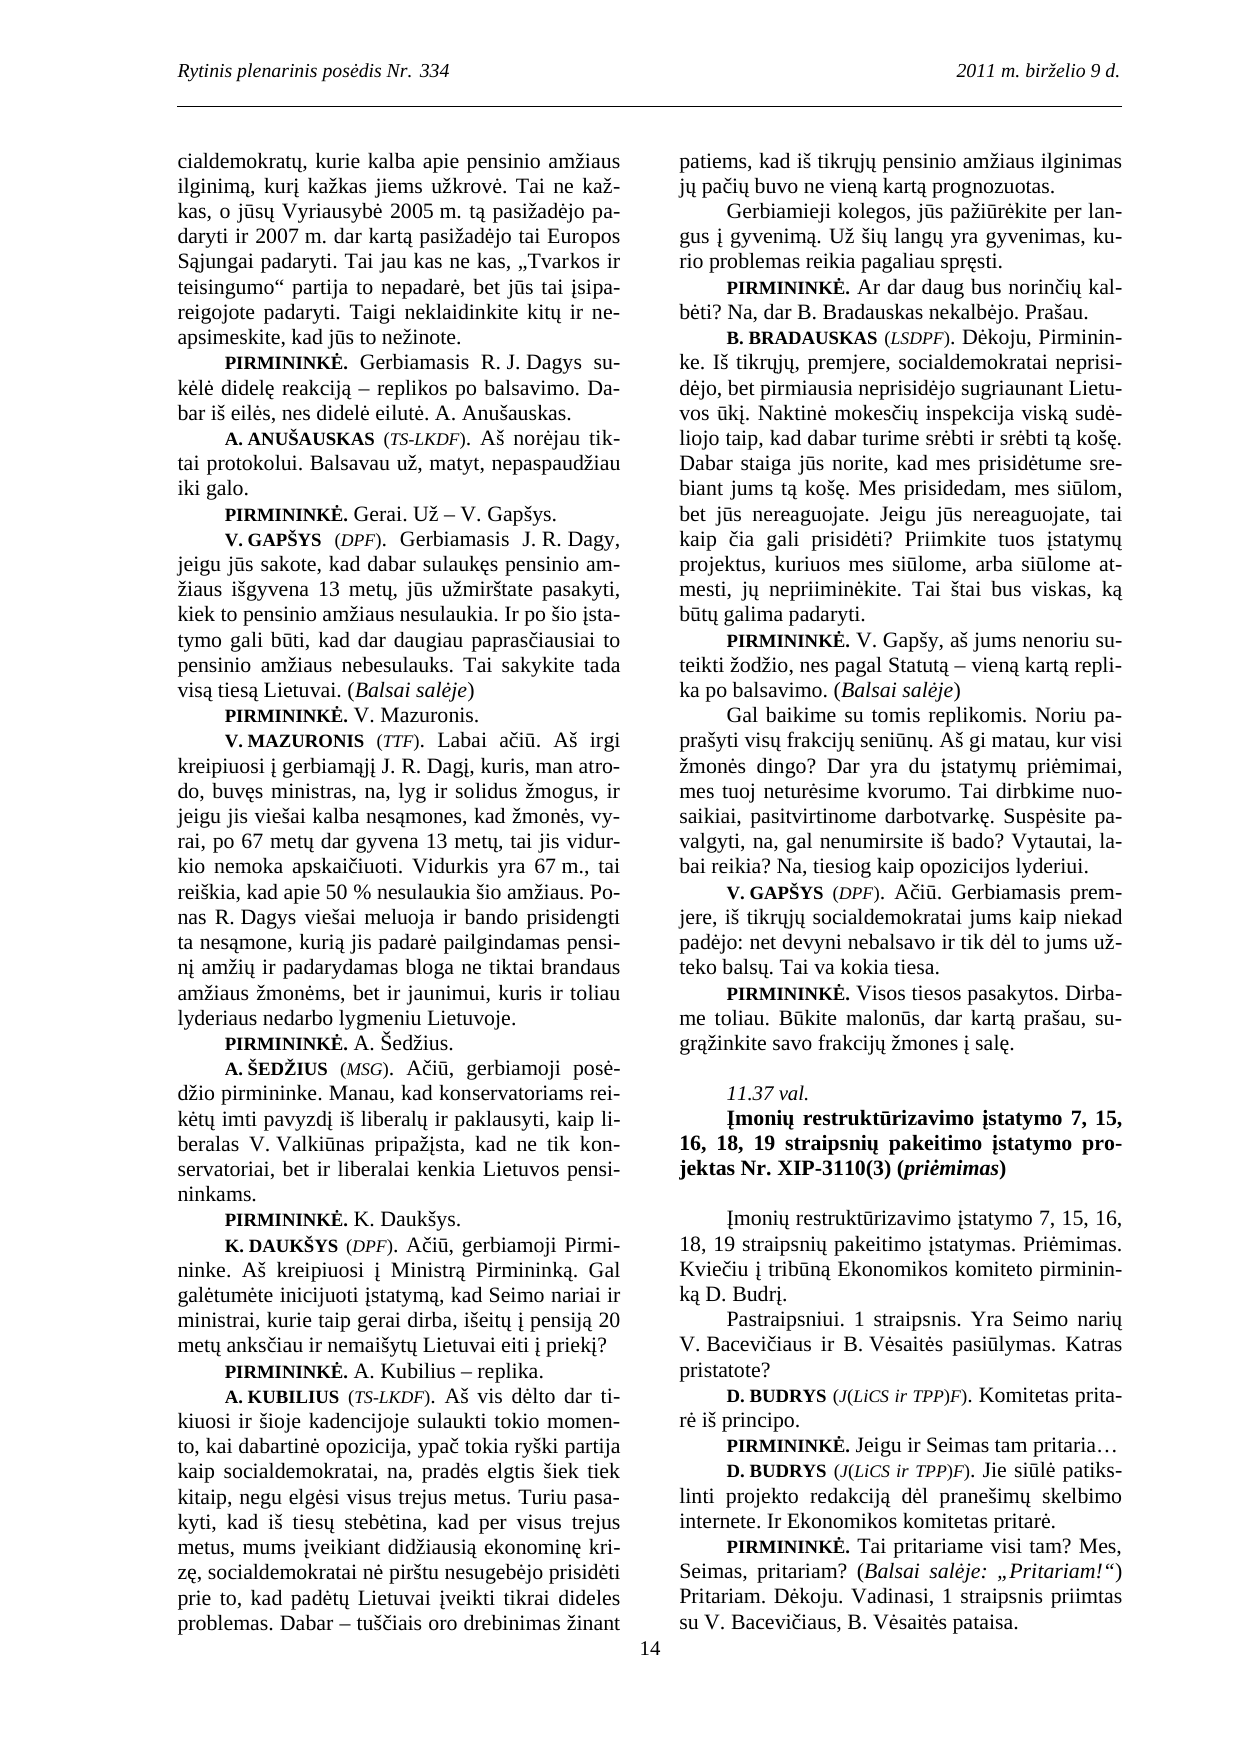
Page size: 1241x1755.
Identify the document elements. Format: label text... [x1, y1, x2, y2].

text PIRMININKĖ. Ar dar daug bus no­rin­čių kal­bė­ti? Na, dar B. Bra­daus­kas ne­kal­bė­jo. Pra­šau. [679, 274, 1122, 324]
text PIRMININKĖ. Ge­rai. Už – V. Gap­šys. [177, 501, 620, 526]
text V. GAPŠYS (DPF). Ačiū. Ger­bia­ma­sis prem­je­re, iš tik­rų­jų so­cial­de­mok­ra­tai jums kaip nie­kad pa­dė­jo: net de­vy­ni ne­bal­sa­vo ir tik dėl to jums už­te­ko bal­sų. Tai va ko­kia tie­sa. [679, 879, 1122, 979]
text Ger­bia­mie­ji ko­le­gos, jūs pa­žiū­rė­ki­te per lan­gus į gy­ve­ni­mą. Už šių lan­gų yra gy­ve­ni­mas, ku­rio pro­ble­mas rei­kia pa­ga­liau spręs­ti. [679, 198, 1122, 274]
text K. DAUKŠYS (DPF). Ačiū, ger­bia­mo­ji Pir­mi­nin­ke. Aš krei­piuo­si į Mi­nist­rą Pir­mi­nin­ką. Gal ga­lė­tu­mė­te ini­cijuo­ti įsta­ty­mą, kad Sei­mo na­riai ir mi­nist­rai, ku­rie taip ge­rai dir­ba, iš­ei­tų į pen­si­ją 20 me­tų anks­čiau ir ne­mai­šy­tų Lie­tu­vai ei­ti į prie­kį? [177, 1232, 620, 1358]
text PIRMININKĖ. K. Dauk­šys. [177, 1206, 620, 1232]
text V. MAZURONIS (TTF). La­bai ačiū. Aš ir­gi krei­piuo­si į ger­bia­mą­jį J. R. Da­gį, ku­ris, man at­ro­do, bu­vęs mi­nist­ras, na, lyg ir so­li­dus žmo­gus, ir jei­gu jis vie­šai kal­ba ne­są­mo­nes, kad žmo­nės, vy­rai, po 67 me­tų dar gy­ve­na 13 me­tų, tai jis vi­dur­kio ne­mo­ka ap­skai­čiuo­ti. Vi­dur­kis yra 67 m., tai reiš­kia, kad apie 50 % ne­su­lau­kia šio am­žiaus. Po­nas R. Da­gys vie­šai me­luo­ja ir ban­do pri­si­deng­ti ta ne­są­mo­ne, ku­rią jis pa­da­rė pa­il­gin­da­mas pen­si­nį am­žių ir pa­da­ry­da­mas blo­ga ne tik­tai bran­daus am­žiaus žmo­nėms, bet ir jau­ni­mui, ku­ris ir to­liau ly­de­riaus ne­dar­bo lyg­me­niu Lie­tu­vo­je. [177, 727, 620, 1030]
text PIRMININKĖ. A. Ku­bi­lius – re­pli­ka. [177, 1358, 620, 1383]
text A. KUBILIUS (TS-LKDF). Aš vis dėl­to dar ti­kiuo­si ir šio­je ka­den­ci­jo­je su­lauk­ti to­kio mo­men­to, kai da­bar­ti­nė opo­zi­ci­ja, ypač to­kia ryš­ki par­ti­ja kaip so­cial­de­mok­ra­tai, na, pra­dės elg­tis šiek tiek ki­taip, ne­gu el­gė­si vi­sus tre­jus me­tus. Tu­riu pa­sa­ky­ti, kad iš tie­sų ste­bė­ti­na, kad per vi­sus tre­jus me­tus, mums įvei­kiant di­džiau­sią eko­no­mi­nę kri­zę, so­cial­de­mok­ra­tai nė pirš­tu ne­su­ge­bė­jo pri­si­dė­ti prie to, kad pa­dė­tų Lie­tu­vai įveik­ti tik­rai di­de­les pro­ble­mas. Da­bar – tuš­čiais oro dre­bi­ni­mas ži­nant [177, 1383, 620, 1635]
text pa­tiems, kad iš tik­rų­jų pen­si­nio am­žiaus il­gi­ni­mas jų pa­čių bu­vo ne vie­ną kar­tą prog­no­zuo­tas. [679, 148, 1122, 198]
text PIRMININKĖ. V. Ma­zu­ro­nis. [177, 702, 620, 727]
text D. BUDRYS (J(LiCS ir TPP)F). Jie siū­lė pa­tiks­lin­ti pro­jek­to re­dak­ci­ją dėl pra­ne­ši­mų skel­bi­mo in­ter­ne­te. Ir Eko­no­mi­kos ko­mi­te­tas pri­ta­rė. [679, 1457, 1122, 1533]
text PIRMININKĖ. V. Gap­šy, aš jums ne­no­riu su­teik­ti žo­džio, nes pa­gal Sta­tu­tą – vie­ną kar­tą re­pli­ka po bal­sa­vi­mo. (Bal­sai sa­lė­je) [679, 627, 1122, 702]
text Įmo­nių re­struk­tū­ri­za­vi­mo įsta­ty­mo 7, 15, 16, 18, 19 straips­nių pa­kei­ti­mo įsta­ty­mas. Pri­ėmi­mas. Kvie­čiu į tri­bū­ną Eko­no­mi­kos ko­mi­te­to pir­mi­nin­ką D. Bud­rį. [679, 1205, 1122, 1306]
text cial­de­mok­ra­tų, ku­rie kal­ba apie pen­si­nio am­žiaus il­gi­ni­mą, ku­rį kaž­kas jiems už­kro­vė. Tai ne kaž­kas, o jū­sų Vy­riau­sy­bė 2005 m. tą pa­si­ža­dė­jo pa­da­ry­ti ir 2007 m. dar kar­tą pa­si­ža­dė­jo tai Eu­ro­pos Są­jun­gai pa­da­ry­ti. Tai jau kas ne kas, „Tvar­kos ir tei­sin­gu­mo“ par­ti­ja to ne­pa­da­rė, bet jūs tai įsi­pa­rei­go­jo­te pa­da­ry­ti. Tai­gi ne­klai­din­ki­te ki­tų ir ne­ap­si­mes­ki­te, kad jūs to ne­ži­no­te. [177, 148, 620, 349]
text Gal bai­ki­me su to­mis re­pli­ko­mis. No­riu pa­pra­šy­ti vi­sų frak­ci­jų se­niū­nų. Aš gi ma­tau, kur vi­si žmo­nės din­go? Dar yra du įsta­ty­mų pri­ėmi­mai, mes tuoj ne­tu­rė­si­me kvo­ru­mo. Tai dirb­ki­me nuo­sai­kiai, pa­si­tvir­ti­no­me dar­bo­tvarkę. Su­spė­si­te pa­val­gy­ti, na, gal ne­nu­mir­si­te iš ba­do? Vy­tau­tai, la­bai rei­kia? Na, tie­siog kaip opo­zi­ci­jos ly­de­riui. [679, 702, 1122, 879]
text PIRMININKĖ. Ger­bia­ma­sis R. J. Da­gys su­kė­lė di­de­lę re­ak­ci­ją – re­pli­kos po bal­sa­vi­mo. Da­bar iš ei­lės, nes di­de­lė ei­lu­tė. A. Anu­šaus­kas. [177, 349, 620, 425]
text Įmo­nių re­struk­tū­ri­za­vi­mo įsta­ty­mo 7, 15, 16, 18, 19 straips­nių pa­kei­ti­mo įsta­ty­mo pro­jek­tas Nr. XIP-3110(3) (pri­ėmi­mas) [679, 1104, 1122, 1180]
text PIRMININKĖ. Tai pri­ta­ria­me vi­si tam? Mes, Sei­mas, pri­ta­riam? (Bal­sai sa­lė­je: „Pri­ta­riam!“) Pri­ta­riam. Dė­ko­ju. Va­di­na­si, 1 straips­nis pri­im­tas su V. Ba­ce­vi­čiaus, B. Vė­sai­tės pa­tai­sa. [679, 1533, 1122, 1634]
text B. BRADAUSKAS (LSDPF). Dė­ko­ju, Pir­mi­nin­ke. Iš tik­rų­jų, prem­je­re, so­cial­de­mok­ra­tai ne­pri­si­dė­jo, bet pir­miau­sia ne­pri­si­dė­jo su­griau­nant Lie­tu­vos ūkį. Nak­ti­nė mo­kes­čių ins­pek­ci­ja vis­ką su­dė­lio­jo taip, kad da­bar tu­ri­me srėb­ti ir srėb­ti tą ko­šę. Da­bar stai­ga jūs no­ri­te, kad mes pri­si­dė­tu­me sre­biant jums tą ko­šę. Mes pri­si­de­dam, mes siū­lom, bet jūs ne­re­a­guo­ja­te. Jei­gu jūs ne­re­a­guo­ja­te, tai kaip čia ga­li pri­si­dė­ti? Pri­im­ki­te tuos įsta­ty­mų pro­jek­tus, ku­riuos mes siū­lo­me, ar­ba siū­lo­me at­mes­ti, jų ne­pri­imi­nė­ki­te. Tai štai bus vis­kas, ką bū­tų ga­li­ma pa­da­ry­ti. [679, 324, 1122, 627]
text PIRMININKĖ. Jei­gu ir Sei­mas tam pri­ta­ria… [679, 1432, 1122, 1457]
text V. GAPŠYS (DPF). Ger­bia­ma­sis J. R. Da­gy, jei­gu jūs sa­ko­te, kad da­bar su­lau­kęs pen­si­nio am­žiaus iš­gy­ve­na 13 me­tų, jūs už­mirš­ta­te pa­sa­ky­ti, kiek to pen­si­nio am­žiaus ne­su­lau­kia. Ir po šio įsta­ty­mo ga­li bū­ti, kad dar dau­giau pa­pras­čiau­siai to pen­si­nio am­žiaus ne­be­su­lauks. Tai sa­ky­ki­te ta­da vi­są tie­są Lie­tu­vai. (Bal­sai sa­lė­je) [177, 526, 620, 702]
text D. BUDRYS (J(LiCS ir TPP)F). Ko­mi­te­tas pri­ta­rė iš prin­ci­po. [679, 1382, 1122, 1432]
text 11.37 val. [726, 1080, 1122, 1104]
text PIRMININKĖ. A. Še­džius. [177, 1030, 620, 1055]
text Pa­straips­niui. 1 straips­nis. Yra Sei­mo na­rių V. Ba­ce­vi­čiaus ir B. Vė­sai­tės pa­siū­ly­mas. Kat­ras pri­sta­to­te? [679, 1306, 1122, 1382]
text A. ANUŠAUSKAS (TS-LKDF). Aš no­rė­jau tik­tai pro­to­ko­lui. Bal­sa­vau už, ma­tyt, ne­pa­spau­džiau iki ga­lo. [177, 425, 620, 501]
text PIRMININKĖ. Vi­sos tie­sos pa­sa­ky­tos. Dir­ba­me to­liau. Bū­ki­te ma­lo­nūs, dar kar­tą pra­šau, su­grą­žin­ki­te sa­vo frak­ci­jų žmo­nes į sa­lę. [679, 979, 1122, 1055]
text A. ŠEDŽIUS (MSG). Ačiū, ger­bia­mo­ji po­sė­džio pir­mi­nin­ke. Ma­nau, kad kon­ser­va­to­riams rei­kė­tų im­ti pa­vyz­dį iš li­be­ra­lų ir pa­klau­sy­ti, kaip li­be­ra­las V. Val­kiū­nas pri­pa­žįs­ta, kad ne tik kon­serva­to­riai, bet ir li­be­ra­lai ken­kia Lie­tu­vos pen­si­nin­kams. [177, 1055, 620, 1206]
